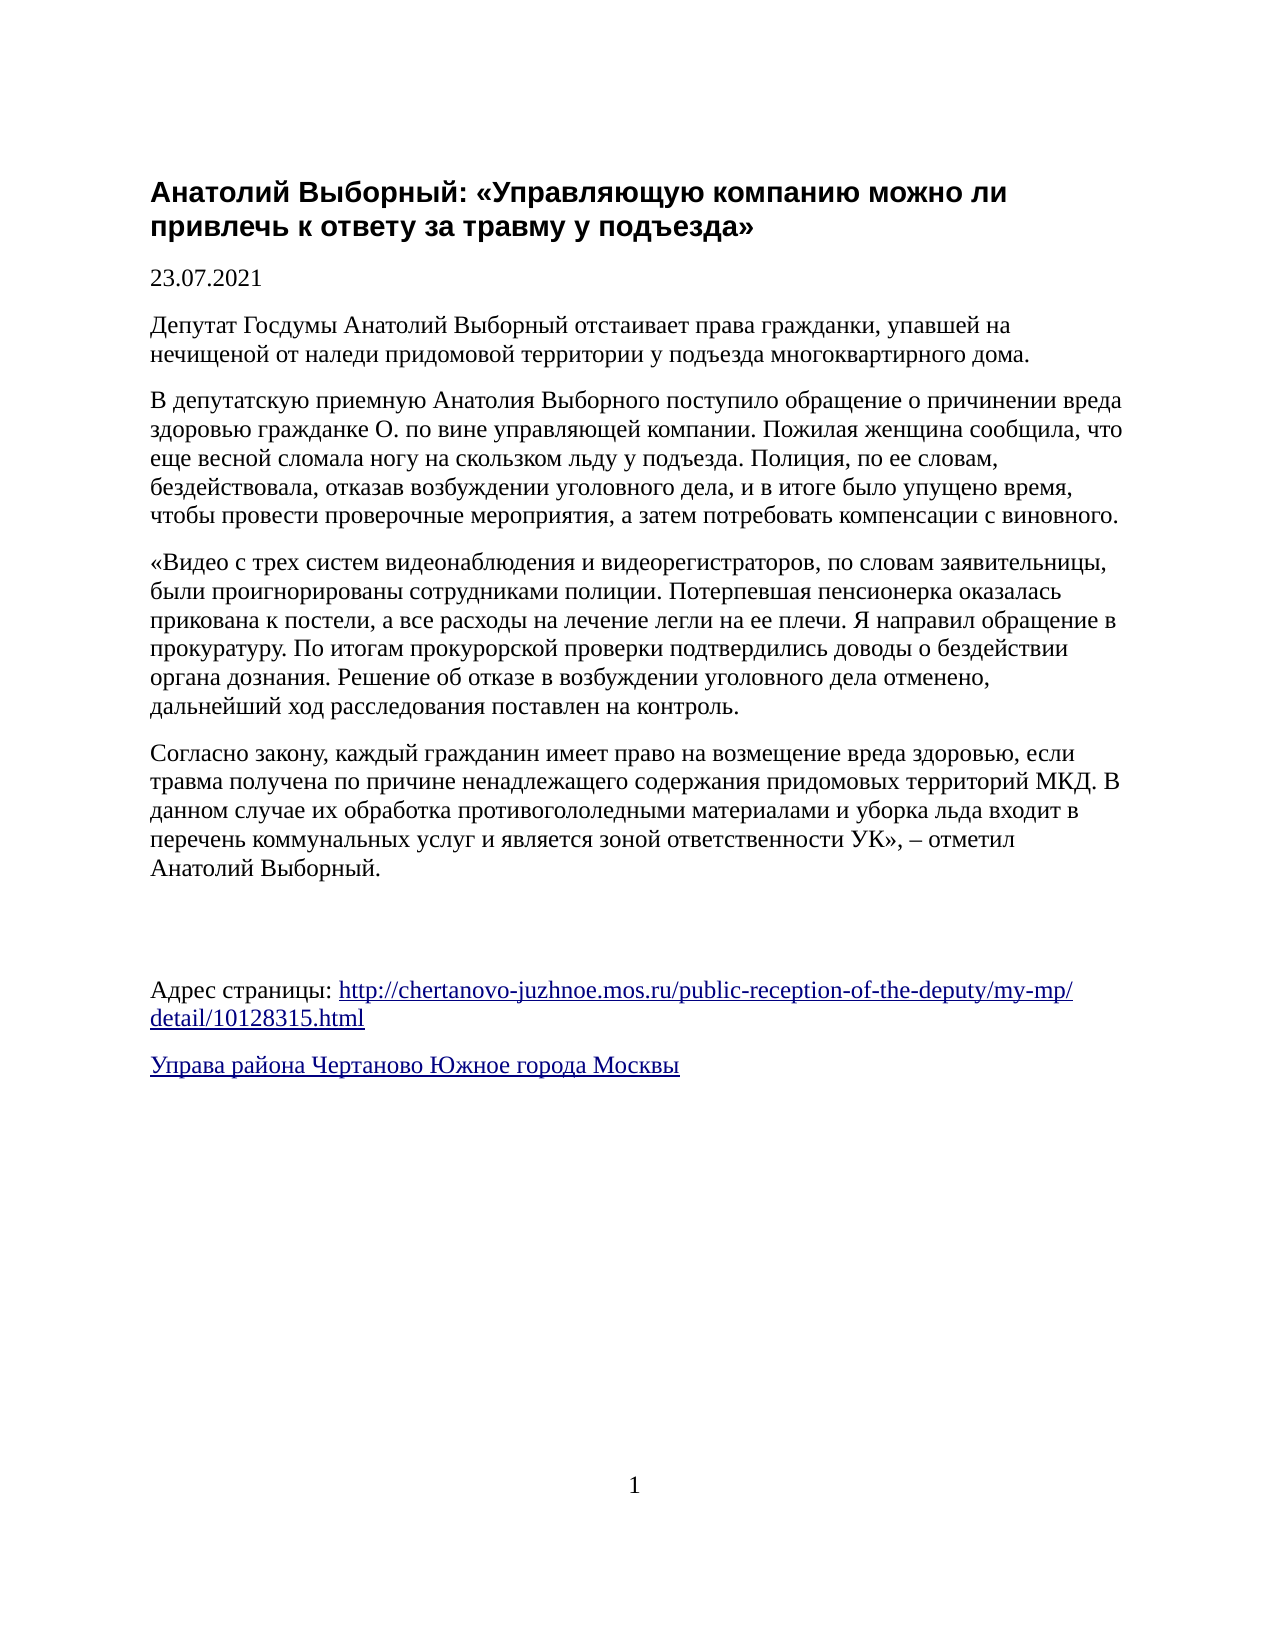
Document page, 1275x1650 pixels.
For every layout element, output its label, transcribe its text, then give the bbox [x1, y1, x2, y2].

text Управа района Чертаново Южное города Москвы [150, 1050, 1125, 1079]
text Депутат Госдумы Анатолий Выборный отстаивает права гражданки, упавшей на нечищеной от наледи придомовой территории у подъезда многоквартирного дома. [150, 310, 1125, 368]
text 23.07.2021 [150, 263, 1125, 292]
subtitle Анатолий Выборный: «Управляющую компанию можно ли привлечь к ответу за травму у подъезда» [150, 175, 1125, 242]
text Согласно закону, каждый гражданин имеет право на возмещение вреда здоровью, если травма получена по причине ненадлежащего содержания придомовых территорий МКД. В данном случае их обработка противогололедными материалами и уборка льда входит в перечень коммунальных услуг и является зоной ответственности УК», – отметил Анатолий Выборный. [150, 738, 1125, 881]
text Адрес страницы: http://chertanovo-juzhnoe.mos.ru/public-reception-of-the-deputy/my-mp/detail/10128315.html [150, 975, 1125, 1032]
text «Видео с трех систем видеонаблюдения и видеорегистраторов, по словам заявительницы, были проигнорированы сотрудниками полиции. Потерпевшая пенсионерка оказалась прикована к постели, а все расходы на лечение легли на ее плечи. Я направил обращение в прокуратуру. По итогам прокурорской проверки подтвердились доводы о бездействии органа дознания. Решение об отказе в возбуждении уголовного дела отменено, дальнейший ход расследования поставлен на контроль. [150, 547, 1125, 720]
text В депутатскую приемную Анатолия Выборного поступило обращение о причинении вреда здоровью гражданке О. по вине управляющей компании. Пожилая женщина сообщила, что еще весной сломала ногу на скользком льду у подъезда. Полиция, по ее словам, бездействовала, отказав возбуждении уголовного дела, и в итоге было упущено время, чтобы провести проверочные мероприятия, а затем потребовать компенсации с виновного. [150, 386, 1125, 529]
